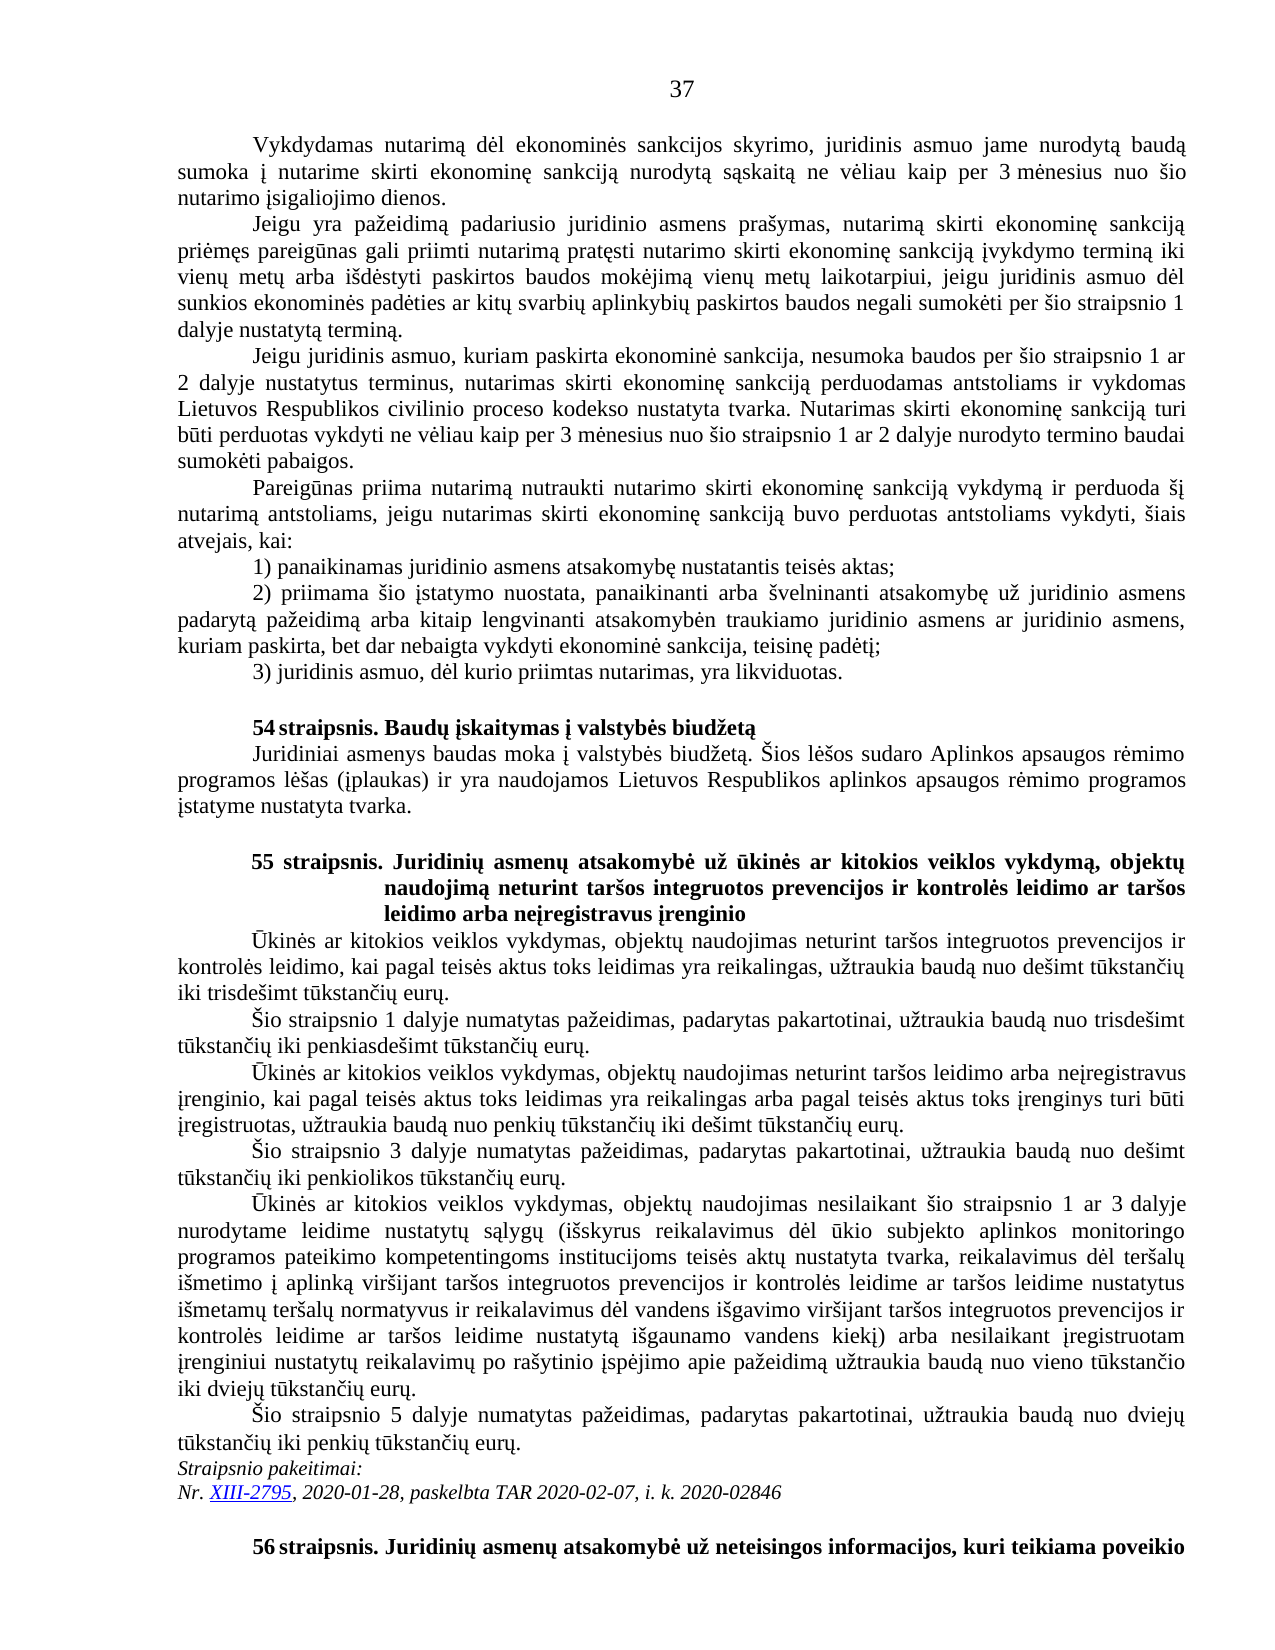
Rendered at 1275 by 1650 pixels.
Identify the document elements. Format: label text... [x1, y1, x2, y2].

text Vykdydamas nutarimą dėl ekonominės sankcijos skyrimo, juridinis asmuo jame nurodytą baudą sumoka į nutarime skirti ekonominę sankciją nurodytą sąskaitą ne vėliau kaip per 3 mėnesius nuo šio nutarimo įsigaliojimo dienos. [177, 131, 1186, 210]
text 54 straipsnis. Baudų įskaitymas į valstybės biudžetą [177, 713, 1186, 740]
text 2) priimama šio įstatymo nuostata, panaikinanti arba švelninanti atsakomybę už juridinio asmens padarytą pažeidimą arba kitaip lengvinanti atsakomybėn traukiamo juridinio asmens ar juridinio asmens, kuriam paskirta, bet dar nebaigta vykdyti ekonominė sankcija, teisinę padėtį; [177, 579, 1186, 658]
text Juridiniai asmenys baudas moka į valstybės biudžetą. Šios lėšos sudaro Aplinkos apsaugos rėmimo programos lėšas (įplaukas) ir yra naudojamos Lietuvos Respublikos aplinkos apsaugos rėmimo programos įstatyme nustatyta tvarka. [177, 740, 1186, 819]
text Ūkinės ar kitokios veiklos vykdymas, objektų naudojimas nesilaikant šio straipsnio 1 ar 3 dalyje nurodytame leidime nustatytų sąlygų (išskyrus reikalavimus dėl ūkio subjekto aplinkos monitoringo programos pateikimo kompetentingoms institucijoms teisės aktų nustatyta tvarka, reikalavimus dėl teršalų išmetimo į aplinką viršijant taršos integruotos prevencijos ir kontrolės leidime ar taršos leidime nustatytus išmetamų teršalų normatyvus ir reikalavimus dėl vandens išgavimo viršijant taršos integruotos prevencijos ir kontrolės leidime ar taršos leidime nustatytą išgaunamo vandens kiekį) arba nesilaikant įregistruotam įrenginiui nustatytų reikalavimų po rašytinio įspėjimo apie pažeidimą užtraukia baudą nuo vieno tūkstančio iki dviejų tūkstančių eurų. [177, 1190, 1186, 1401]
text Šio straipsnio 3 dalyje numatytas pažeidimas, padarytas pakartotinai, užtraukia baudą nuo dešimt tūkstančių iki penkiolikos tūkstančių eurų. [177, 1138, 1186, 1190]
text Šio straipsnio 1 dalyje numatytas pažeidimas, padarytas pakartotinai, užtraukia baudą nuo trisdešimt tūkstančių iki penkiasdešimt tūkstančių eurų. [177, 1006, 1186, 1058]
text Straipsnio pakeitimai: [177, 1456, 1186, 1480]
text 3) juridinis asmuo, dėl kurio priimtas nutarimas, yra likviduotas. [177, 658, 1186, 685]
text Nr. XIII-2795, 2020-01-28, paskelbta TAR 2020-02-07, i. k. 2020-02846 [177, 1480, 1186, 1504]
text Ūkinės ar kitokios veiklos vykdymas, objektų naudojimas neturint taršos integruotos prevencijos ir kontrolės leidimo, kai pagal teisės aktus toks leidimas yra reikalingas, užtraukia baudą nuo dešimt tūkstančių iki trisdešimt tūkstančių eurų. [177, 927, 1186, 1006]
text Šio straipsnio 5 dalyje numatytas pažeidimas, padarytas pakartotinai, užtraukia baudą nuo dviejų tūkstančių iki penkių tūkstančių eurų. [177, 1401, 1186, 1456]
text Jeigu juridinis asmuo, kuriam paskirta ekonominė sankcija, nesumoka baudos per šio straipsnio 1 ar 2 dalyje nustatytus terminus, nutarimas skirti ekonominę sankciją perduodamas antstoliams ir vykdomas Lietuvos Respublikos civilinio proceso kodekso nustatyta tvarka. Nutarimas skirti ekonominę sankciją turi būti perduotas vykdyti ne vėliau kaip per 3 mėnesius nuo šio straipsnio 1 ar 2 dalyje nurodyto termino baudai sumokėti pabaigos. [177, 342, 1186, 474]
text Pareigūnas priima nutarimą nutraukti nutarimo skirti ekonominę sankciją vykdymą ir perduoda šį nutarimą antstoliams, jeigu nutarimas skirti ekonominę sankciją buvo perduotas antstoliams vykdyti, šiais atvejais, kai: [177, 474, 1186, 553]
text Jeigu yra pažeidimą padariusio juridinio asmens prašymas, nutarimą skirti ekonominę sankciją priėmęs pareigūnas gali priimti nutarimą pratęsti nutarimo skirti ekonominę sankciją įvykdymo terminą iki vienų metų arba išdėstyti paskirtos baudos mokėjimą vienų metų laikotarpiui, jeigu juridinis asmuo dėl sunkios ekonominės padėties ar kitų svarbių aplinkybių paskirtos baudos negali sumokėti per šio straipsnio 1 dalyje nustatytą terminą. [177, 210, 1186, 342]
text 55 straipsnis. Juridinių asmenų atsakomybė už ūkinės ar kitokios veiklos vykdymą, objektų naudojimą neturint taršos integruotos prevencijos ir kontrolės leidimo ar taršos leidimo arba neįregistravus įrenginio [251, 848, 1186, 927]
text 1) panaikinamas juridinio asmens atsakomybę nustatantis teisės aktas; [177, 553, 1186, 579]
text Ūkinės ar kitokios veiklos vykdymas, objektų naudojimas neturint taršos leidimo arba neįregistravus įrenginio, kai pagal teisės aktus toks leidimas yra reikalingas arba pagal teisės aktus toks įrenginys turi būti įregistruotas, užtraukia baudą nuo penkių tūkstančių iki dešimt tūkstančių eurų. [177, 1058, 1186, 1138]
text 56 straipsnis. Juridinių asmenų atsakomybė už neteisingos informacijos, kuri teikiama poveikio [252, 1533, 1186, 1559]
